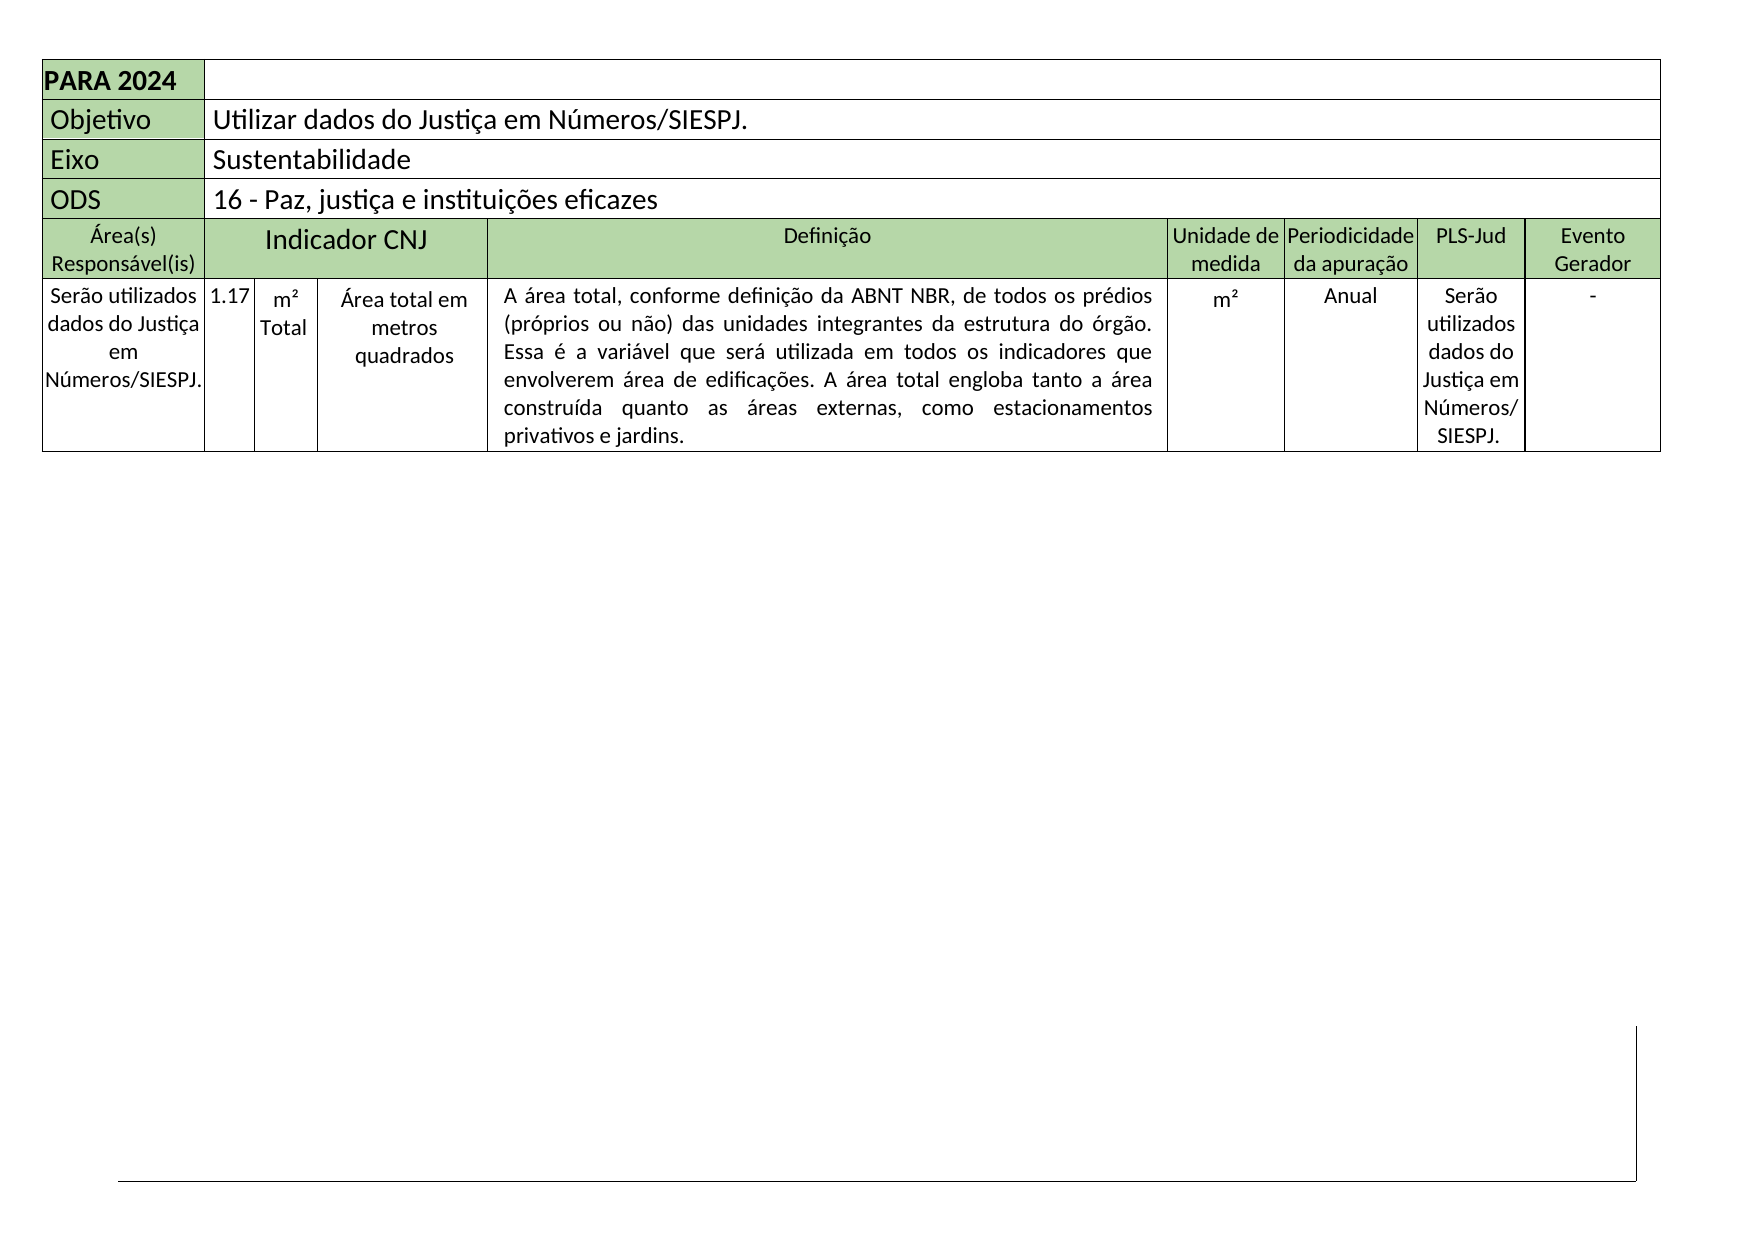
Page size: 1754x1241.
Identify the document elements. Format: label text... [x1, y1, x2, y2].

table_cell Objetivo [43, 100, 204, 138]
table_cell ODS [43, 179, 204, 218]
table_cell Indicador CNJ [205, 219, 487, 278]
table_cell A área total, conforme definição da ABNT NBR, de todos os prédios (próprios ou não) das unidades integrantes da estrutura do órgão. Essa é a variável que será utilizada em todos os indicadores que envolverem área de edificações. A área total engloba tanto a área construída quanto as áreas externas, como estacionamentos privativos e jardins. [488, 279, 1167, 451]
table_cell PARA 2024 [43, 60, 204, 99]
table_cell Utilizar dados do Justiça em Números/SIESPJ. [205, 100, 1660, 138]
table_cell [205, 60, 1660, 99]
table_cell Eixo [43, 140, 204, 178]
table_cell Definição [488, 219, 1167, 278]
table_cell Periodicidade da apuração [1285, 219, 1417, 278]
table_cell m² Total [255, 279, 317, 451]
table_cell Área(s) Responsável(is) [43, 219, 204, 278]
table_cell Anual [1285, 279, 1417, 451]
table_cell Serão utilizados dados do Justiça em Números/SIESPJ. [1418, 279, 1524, 451]
table_cell PLS-Jud [1418, 219, 1524, 278]
table_cell Serão utilizados dados do Justiça em Números/SIESPJ. [43, 279, 204, 451]
table_cell Área total em metros quadrados [318, 279, 487, 451]
table_cell Evento Gerador [1526, 219, 1660, 278]
table_cell 1.17 [205, 279, 254, 451]
table_cell m² [1168, 279, 1284, 451]
table_cell Unidade de medida [1168, 219, 1284, 278]
table_cell - [1526, 279, 1660, 451]
table_cell Sustentabilidade [205, 140, 1660, 178]
table_cell 16 - Paz, justiça e instituições eficazes [205, 179, 1660, 218]
